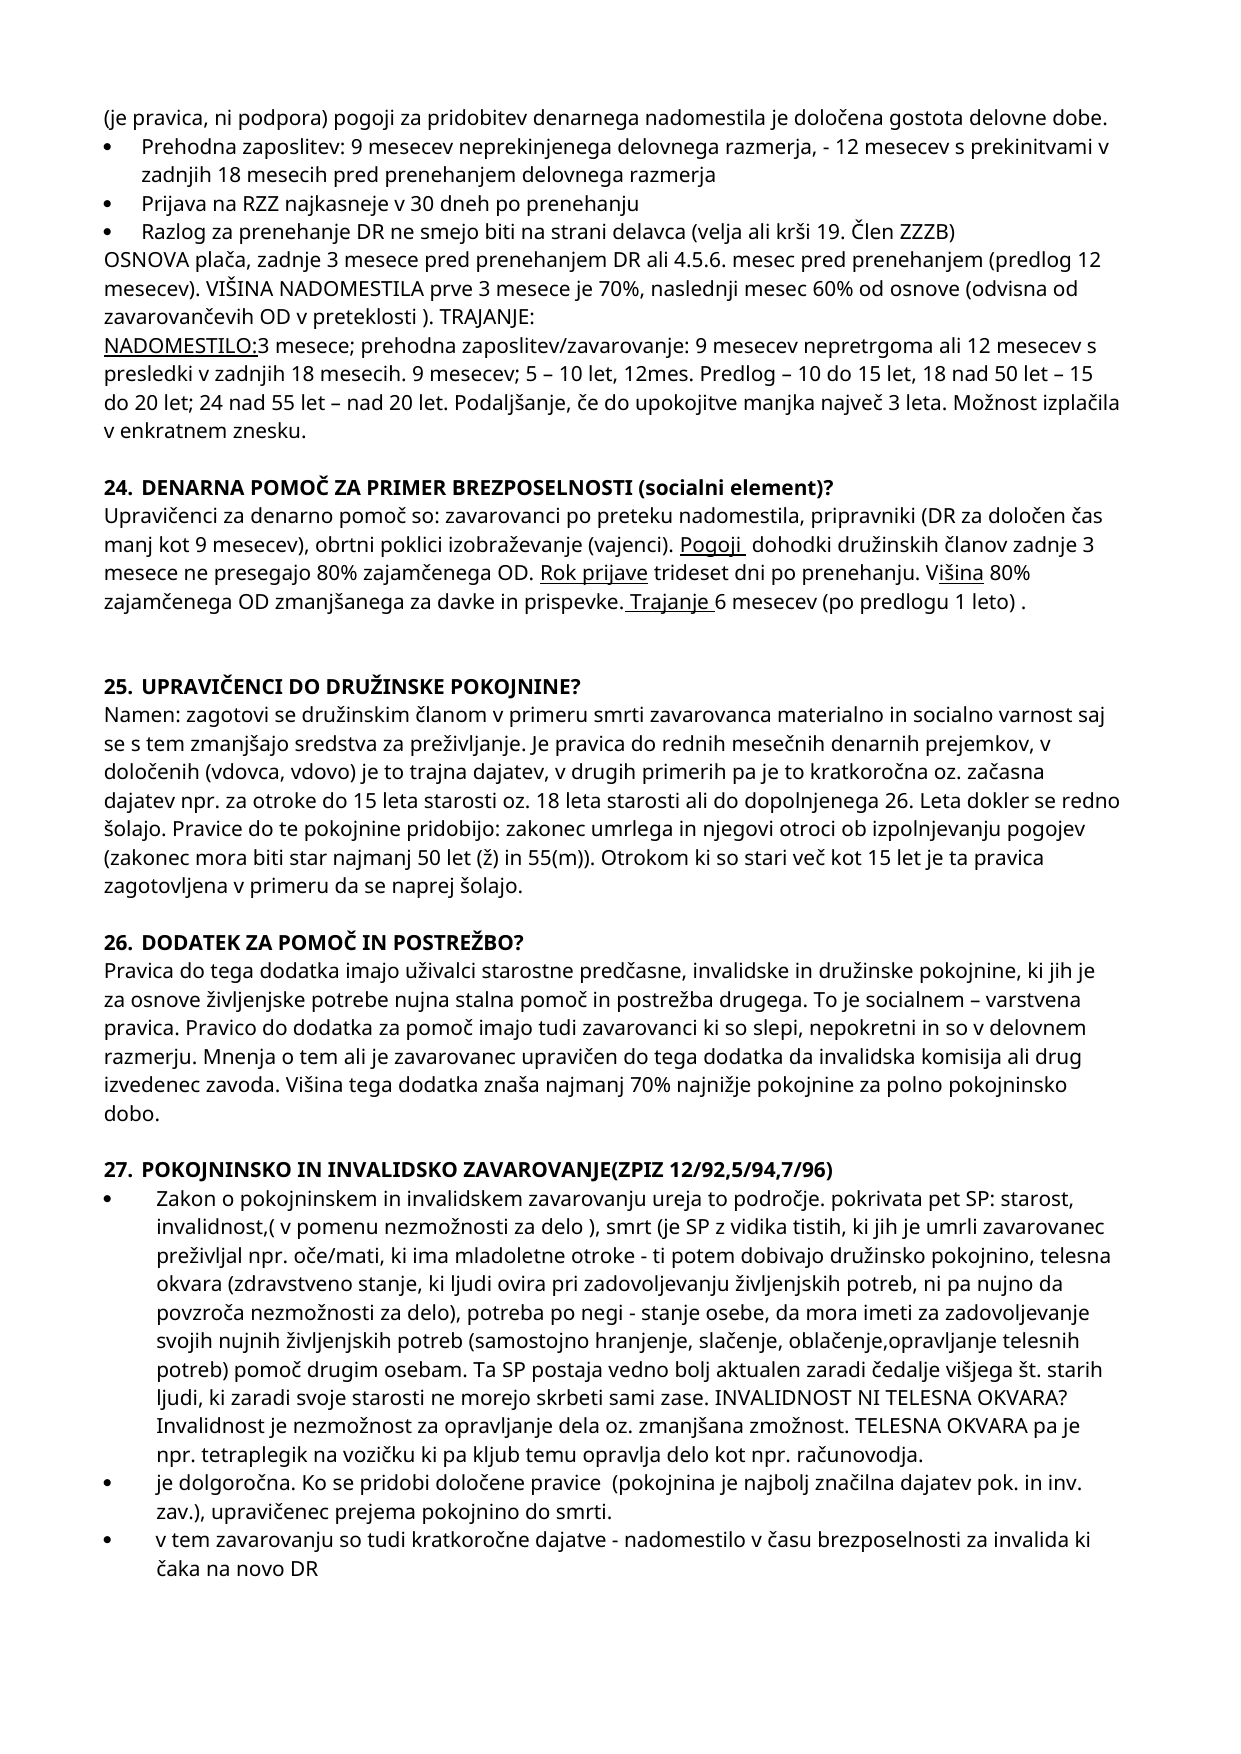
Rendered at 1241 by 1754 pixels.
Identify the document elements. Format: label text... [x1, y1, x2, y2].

list Razlog za prenehanje DR ne smejo biti na strani delavca (velja ali krši 19. Člen ZZZB) [103, 217, 1122, 246]
list Prijava na RZZ najkasneje v 30 dneh po prenehanju [103, 189, 1122, 217]
text Namen: zagotovi se družinskim članom v primeru smrti zavarovanca materialno in socialno varnost saj se s tem zmanjšajo sredstva za preživljanje. Je pravica do rednih mesečnih denarnih prejemkov, v določenih (vdovca, vdovo) je to trajna dajatev, v drugih primerih pa je to kratkoročna oz. začasna dajatev npr. za otroke do 15 leta starosti oz. 18 leta starosti ali do dopolnjenega 26. Leta dokler se redno šolajo. Pravice do te pokojnine pridobijo: zakonec umrlega in njegovi otroci ob izpolnjevanju pogojev (zakonec mora biti star najmanj 50 let (ž) in 55(m)). Otrokom ki so stari več kot 15 let je ta pravica zagotovljena v primeru da se naprej šolajo. [103, 701, 1122, 900]
text Pravica do tega dodatka imajo uživalci starostne predčasne, invalidske in družinske pokojnine, ki jih je za osnove življenjske potrebe nujna stalna pomoč in postrežba drugega. To je socialnem – varstvena pravica. Pravico do dodatka za pomoč imajo tudi zavarovanci ki so slepi, nepokretni in so v delovnem razmerju. Mnenja o tem ali je zavarovanec upravičen do tega dodatka da invalidska komisija ali drug izvedenec zavoda. Višina tega dodatka znaša najmanj 70% najnižje pokojnine za polno pokojninsko dobo. [103, 957, 1122, 1127]
list POKOJNINSKO IN INVALIDSKO ZAVAROVANJE(ZPIZ 12/92,5/94,7/96) [103, 1156, 1122, 1184]
text · v tem zavarovanju so tudi kratkoročne dajatve - nadomestilo v času brezposelnosti za invalida ki čaka na novo DR [103, 1525, 1122, 1582]
text Upravičenci za denarno pomoč so: zavarovanci po preteku nadomestila, pripravniki (DR za določen čas manj kot 9 mesecev), obrtni poklici izobraževanje (vajenci). Pogoji dohodki družinskih članov zadnje 3 mesece ne presegajo 80% zajamčenega OD. Rok prijave trideset dni po prenehanju. Višina 80% zajamčenega OD zmanjšanega za davke in prispevke. Trajanje 6 mesecev (po predlogu 1 leto) . [103, 502, 1122, 615]
list DODATEK ZA POMOČ IN POSTREŽBO? [103, 928, 1122, 957]
list UPRAVIČENCI DO DRUŽINSKE POKOJNINE? [103, 672, 1122, 701]
text (je pravica, ni podpora) pogoji za pridobitev denarnega nadomestila je določena gostota delovne dobe. [103, 103, 1122, 132]
list Prehodna zaposlitev: 9 mesecev neprekinjenega delovnega razmerja, - 12 mesecev s prekinitvami v zadnjih 18 mesecih pred prenehanjem delovnega razmerja [103, 132, 1122, 189]
text · je dolgoročna. Ko se pridobi določene pravice (pokojnina je najbolj značilna dajatev pok. in inv. zav.), upravičenec prejema pokojnino do smrti. [103, 1468, 1122, 1525]
text · Zakon o pokojninskem in invalidskem zavarovanju ureja to področje. pokrivata pet SP: starost, invalidnost,( v pomenu nezmožnosti za delo ), smrt (je SP z vidika tistih, ki jih je umrli zavarovanec preživljal npr. oče/mati, ki ima mladoletne otroke - ti potem dobivajo družinsko pokojnino, telesna okvara (zdravstveno stanje, ki ljudi ovira pri zadovoljevanju življenjskih potreb, ni pa nujno da povzroča nezmožnosti za delo), potreba po negi - stanje osebe, da mora imeti za zadovoljevanje svojih nujnih življenjskih potreb (samostojno hranjenje, slačenje, oblačenje,opravljanje telesnih potreb) pomoč drugim osebam. Ta SP postaja vedno bolj aktualen zaradi čedalje višjega št. starih ljudi, ki zaradi svoje starosti ne morejo skrbeti sami zase. INVALIDNOST NI TELESNA OKVARA? Invalidnost je nezmožnost za opravljanje dela oz. zmanjšana zmožnost. TELESNA OKVARA pa je npr. tetraplegik na vozičku ki pa kljub temu opravlja delo kot npr. računovodja. [103, 1184, 1122, 1468]
text NADOMESTILO:3 mesece; prehodna zaposlitev/zavarovanje: 9 mesecev nepretrgoma ali 12 mesecev s presledki v zadnjih 18 mesecih. 9 mesecev; 5 – 10 let, 12mes. Predlog – 10 do 15 let, 18 nad 50 let – 15 do 20 let; 24 nad 55 let – nad 20 let. Podaljšanje, če do upokojitve manjka največ 3 leta. Možnost izplačila v enkratnem znesku. [103, 331, 1122, 445]
text OSNOVA plača, zadnje 3 mesece pred prenehanjem DR ali 4.5.6. mesec pred prenehanjem (predlog 12 mesecev). VIŠINA NADOMESTILA prve 3 mesece je 70%, naslednji mesec 60% od osnove (odvisna od zavarovančevih OD v preteklosti ). TRAJANJE: [103, 246, 1122, 331]
list DENARNA POMOČ ZA PRIMER BREZPOSELNOSTI (socialni element)? [103, 473, 1122, 502]
